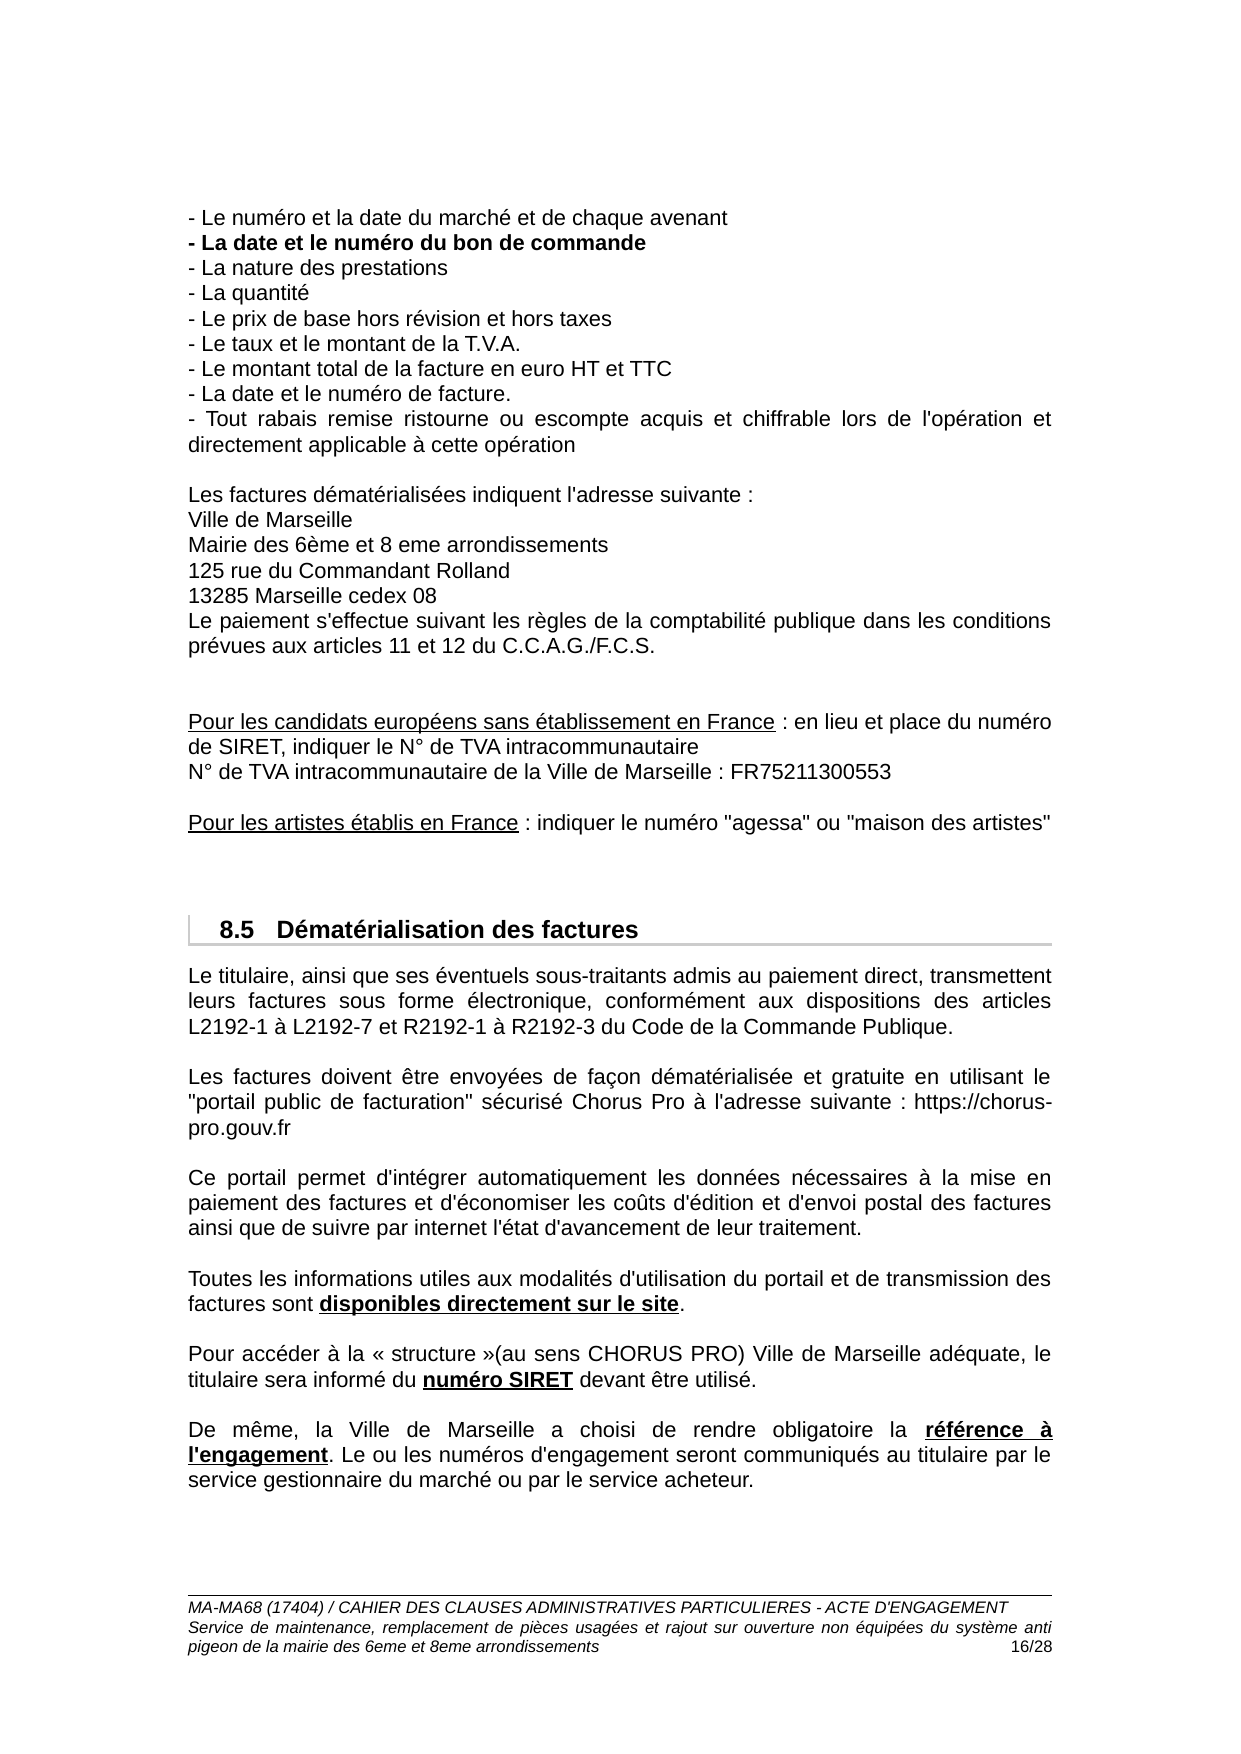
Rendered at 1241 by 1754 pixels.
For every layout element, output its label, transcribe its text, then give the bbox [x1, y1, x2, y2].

text Pour les candidats européens sans établissement en France : en lieu et place du numéro de SIRET, indiquer le N° de TVA intracommunautaire [188, 709, 1052, 759]
text Pour les artistes établis en France : indiquer le numéro "agessa" ou "maison des artistes" [188, 809, 1052, 835]
text 125 rue du Commandant Rolland [188, 557, 1052, 583]
text Mairie des 6ème et 8 eme arrondissements [188, 532, 1052, 557]
text - La date et le numéro du bon de commande [188, 230, 1052, 255]
text - Le prix de base hors révision et hors taxes [188, 305, 1052, 331]
text Les factures dématérialisées indiquent l'adresse suivante : [188, 482, 1052, 507]
text 13285 Marseille cedex 08 [188, 583, 1052, 608]
text - La date et le numéro de facture. [188, 381, 1052, 406]
text - La quantité [188, 280, 1052, 305]
text De même, la Ville de Marseille a choisi de rendre obligatoire la référence à l'engagement. Le ou les numéros d'engagement seront communiqués au titulaire par le service gestionnaire du marché ou par le service acheteur. [188, 1417, 1052, 1493]
text Pour accéder à la « structure »(au sens CHORUS PRO) Ville de Marseille adéquate, le titulaire sera informé du numéro SIRET devant être utilisé. [188, 1341, 1052, 1392]
text Toutes les informations utiles aux modalités d'utilisation du portail et de transmission des factures sont disponibles directement sur le site. [188, 1266, 1052, 1316]
text - Tout rabais remise ristourne ou escompte acquis et chiffrable lors de l'opération et directement applicable à cette opération [188, 406, 1052, 457]
text Ce portail permet d'intégrer automatiquement les données nécessaires à la mise en paiement des factures et d'économiser les coûts d'édition et d'envoi postal des factures ainsi que de suivre par internet l'état d'avancement de leur traitement. [188, 1165, 1052, 1241]
text - Le numéro et la date du marché et de chaque avenant [188, 204, 1052, 230]
text N° de TVA intracommunautaire de la Ville de Marseille : FR75211300553 [188, 759, 1052, 784]
text - Le montant total de la facture en euro HT et TTC [188, 356, 1052, 381]
text - Le taux et le montant de la T.V.A. [188, 331, 1052, 356]
text Les factures doivent être envoyées de façon dématérialisée et gratuite en utilisant le "portail public de facturation" sécurisé Chorus Pro à l'adresse suivante : https://chorus-pro.gouv.fr [188, 1064, 1052, 1140]
text Le paiement s'effectue suivant les règles de la comptabilité publique dans les conditions prévues aux articles 11 et 12 du C.C.A.G./F.C.S. [188, 608, 1052, 658]
text - La nature des prestations [188, 255, 1052, 280]
text Ville de Marseille [188, 507, 1052, 532]
text Le titulaire, ainsi que ses éventuels sous-traitants admis au paiement direct, transmettent leurs factures sous forme électronique, conformément aux dispositions des articles L2192-1 à L2192-7 et R2192-1 à R2192-3 du Code de la Commande Publique. [188, 963, 1052, 1039]
subtitle Dématérialisation des factures [190, 915, 1052, 943]
